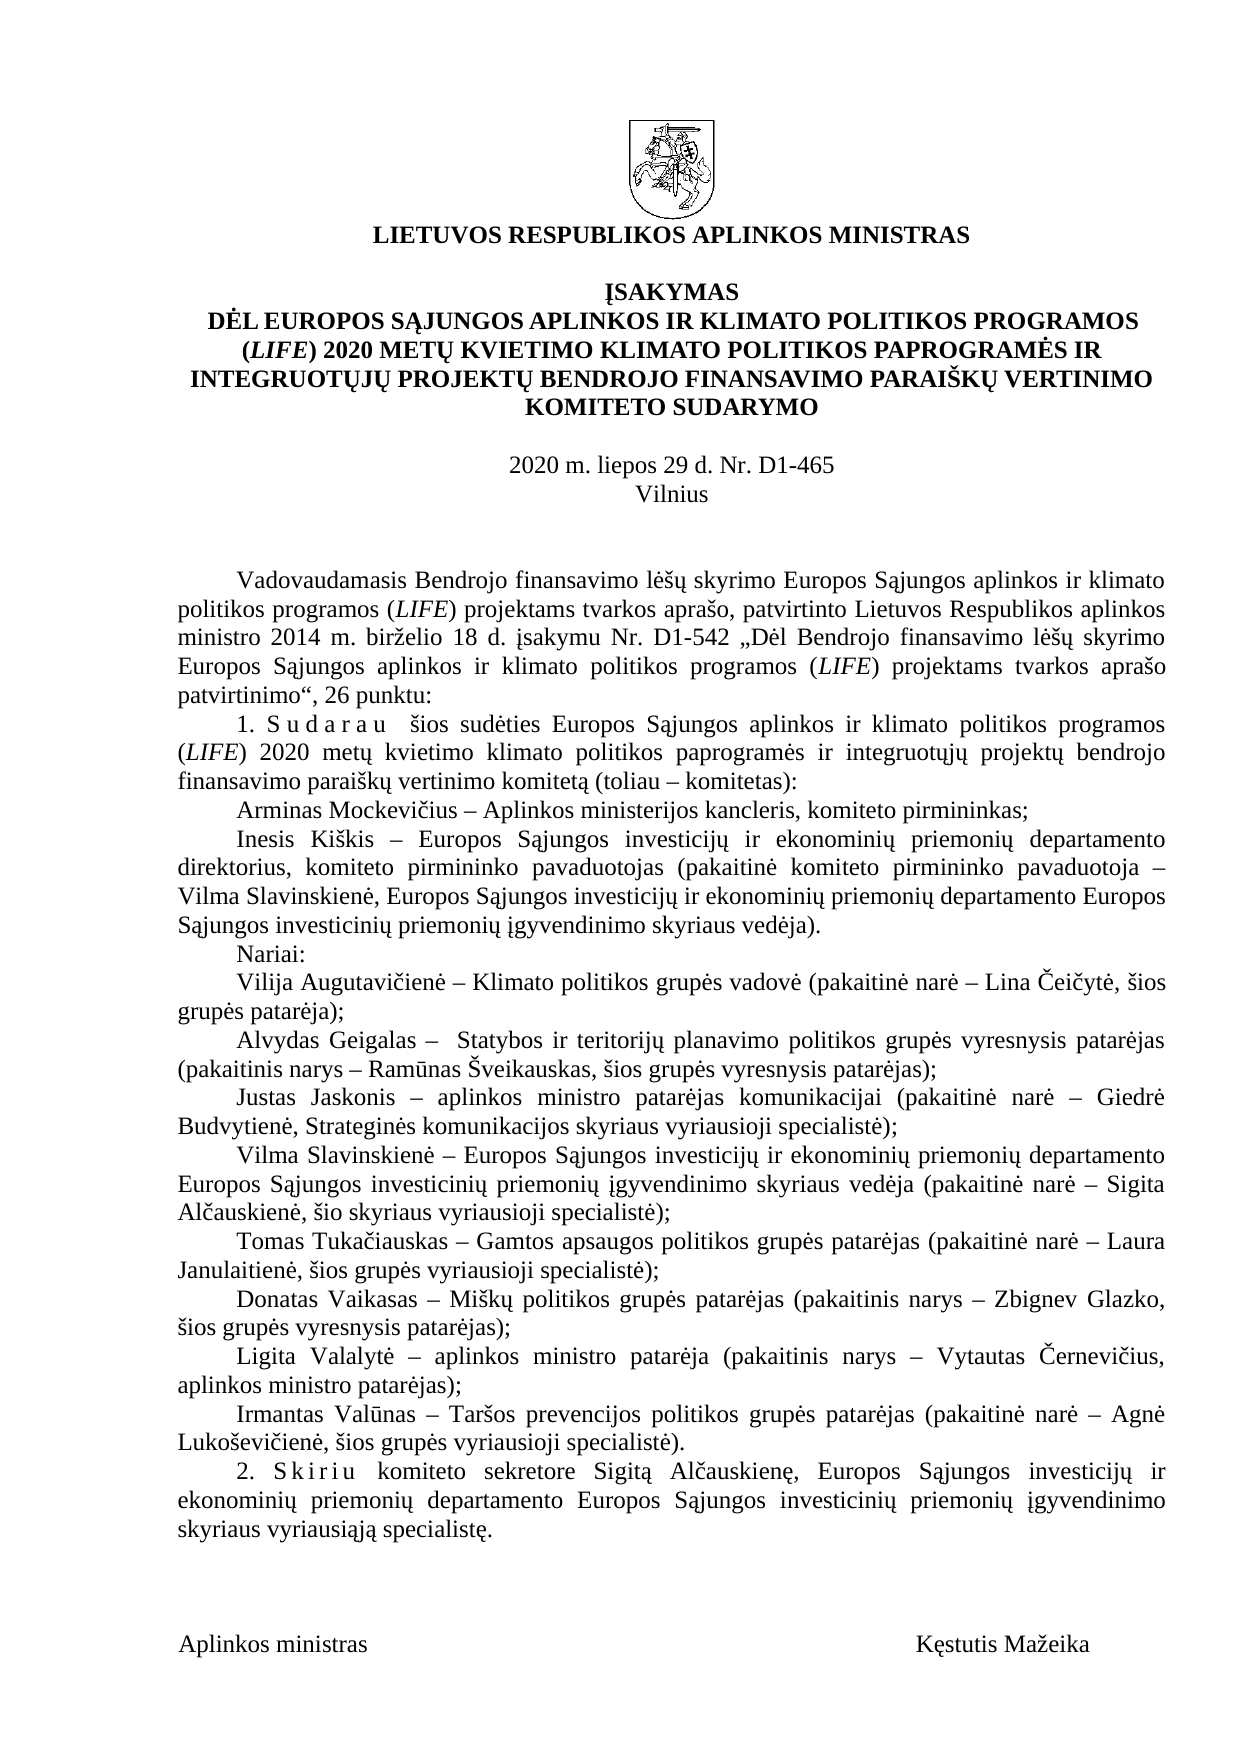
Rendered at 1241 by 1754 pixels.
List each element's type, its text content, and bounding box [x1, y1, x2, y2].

text Vilija Augutavičienė – Klimato politikos grupės vadovė (pakaitinė narė – Lina Čeičytė, šios grupės patarėja); [177, 967, 1166, 1025]
text Justas Jaskonis – aplinkos ministro patarėjas komunikacijai (pakaitinė narė – Giedrė Budvytienė, Strateginės komunikacijos skyriaus vyriausioji specialistė); [177, 1082, 1166, 1140]
text Tomas Tukačiauskas – Gamtos apsaugos politikos grupės patarėjas (pakaitinė narė – Laura Janulaitienė, šios grupės vyriausioji specialistė); [177, 1226, 1166, 1284]
text LIETUVOS RESPUBLIKOS APLINKOS MINISTRAS [177, 220, 1166, 277]
text Arminas Mockevičius – Aplinkos ministerijos kancleris, komiteto pirmininkas; [177, 795, 1166, 824]
text Vilnius [177, 479, 1166, 507]
text Vadovaudamasis Bendrojo finansavimo lėšų skyrimo Europos Sąjungos aplinkos ir klimato politikos programos (LIFE) projektams tvarkos aprašo, patvirtinto Lietuvos Respublikos aplinkos ministro 2014 m. birželio 18 d. įsakymu Nr. D1-542 „Dėl Bendrojo finansavimo lėšų skyrimo Europos Sąjungos aplinkos ir klimato politikos programos (LIFE) projektams tvarkos aprašo patvirtinimo“, 26 punktu: [177, 565, 1166, 709]
text 2. Skiriu komiteto sekretore Sigitą Alčauskienę, Europos Sąjungos investicijų ir ekonominių priemonių departamento Europos Sąjungos investicinių priemonių įgyvendinimo skyriaus vyriausiąją specialistę. [177, 1456, 1166, 1542]
text Donatas Vaikasas – Miškų politikos grupės patarėjas (pakaitinis narys – Zbignev Glazko, šios grupės vyresnysis patarėjas); [177, 1284, 1166, 1341]
text DĖL EUROPOS SĄJUNGOS APLINKOS IR KLIMATO POLITIKOS PROGRAMOS (LIFE) 2020 METŲ KVIETIMO KLIMATO POLITIKOS PAPROGRAMĖS IR INTEGRUOTŲJŲ PROJEKTŲ BENDROJO FINANSAVIMO PARAIŠKŲ VERTINIMO KOMITETO SUDARYMO [177, 306, 1166, 421]
text Nariai: [177, 939, 1166, 967]
text Irmantas Valūnas – Taršos prevencijos politikos grupės patarėjas (pakaitinė narė – Agnė Lukoševičienė, šios grupės vyriausioji specialistė). [177, 1399, 1166, 1456]
text 2020 m. liepos 29 d. Nr. D1-465 [177, 450, 1166, 479]
text 1. Sudarau šios sudėties Europos Sąjungos aplinkos ir klimato politikos programos (LIFE) 2020 metų kvietimo klimato politikos paprogramės ir integruotųjų projektų bendrojo finansavimo paraiškų vertinimo komitetą (toliau – komitetas): [177, 709, 1166, 795]
text Alvydas Geigalas – Statybos ir teritorijų planavimo politikos grupės vyresnysis patarėjas (pakaitinis narys – Ramūnas Šveikauskas, šios grupės vyresnysis patarėjas); [177, 1025, 1166, 1082]
text Ligita Valalytė – aplinkos ministro patarėja (pakaitinis narys – Vytautas Černevičius, aplinkos ministro patarėjas); [177, 1341, 1166, 1399]
text Inesis Kiškis – Europos Sąjungos investicijų ir ekonominių priemonių departamento direktorius, komiteto pirmininko pavaduotojas (pakaitinė komiteto pirmininko pavaduotoja – Vilma Slavinskienė, Europos Sąjungos investicijų ir ekonominių priemonių departamento Europos Sąjungos investicinių priemonių įgyvendinimo skyriaus vedėja). [177, 824, 1166, 939]
text Vilma Slavinskienė – Europos Sąjungos investicijų ir ekonominių priemonių departamento Europos Sąjungos investicinių priemonių įgyvendinimo skyriaus vedėja (pakaitinė narė – Sigita Alčauskienė, šio skyriaus vyriausioji specialistė); [177, 1140, 1166, 1226]
text Aplinkos ministras Kęstutis Mažeika [178, 1629, 1166, 1657]
text ĮSAKYMAS [177, 277, 1166, 306]
